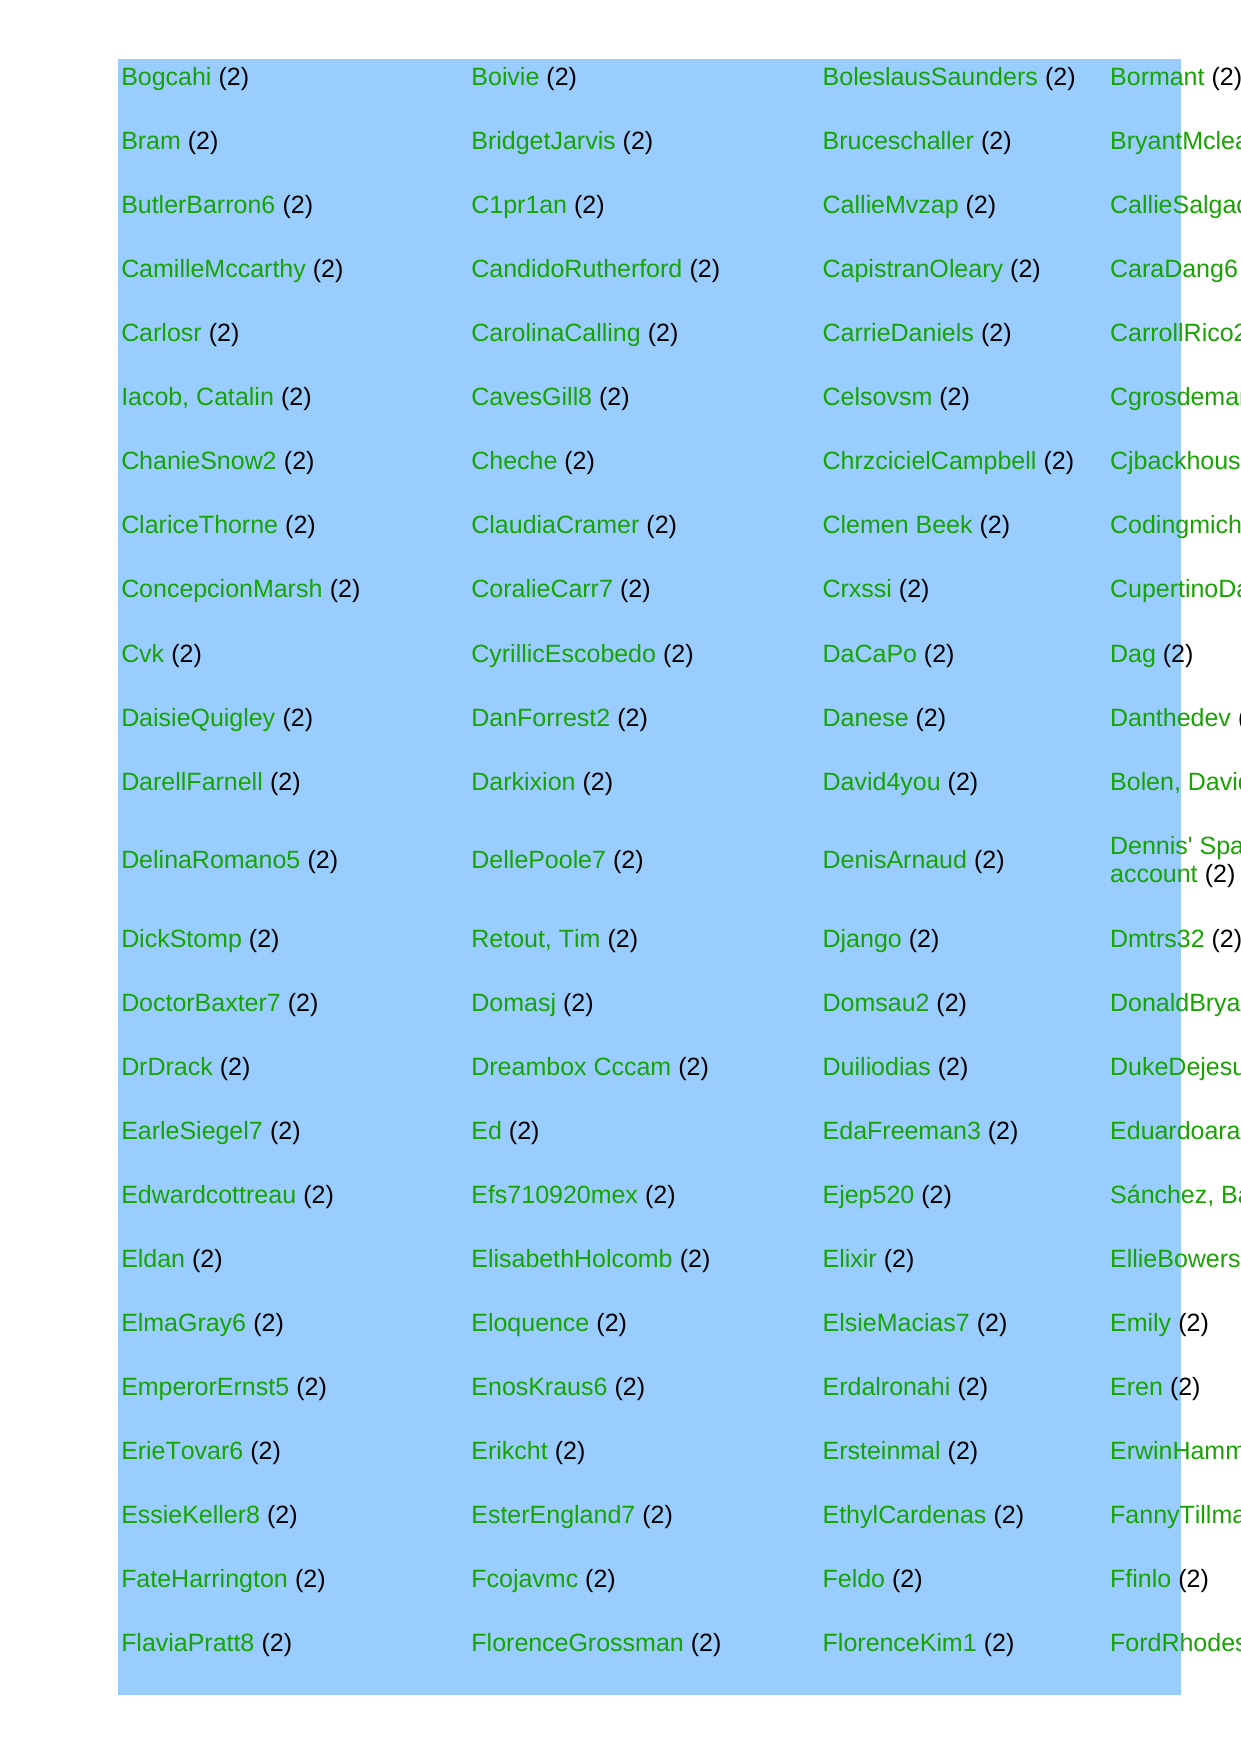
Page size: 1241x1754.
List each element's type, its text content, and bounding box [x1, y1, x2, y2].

table_cell Cheche (2) [468, 444, 819, 507]
table_cell ClaudiaCramer (2) [468, 508, 819, 572]
table_cell FlorenceKim1 (2) [820, 1625, 1107, 1689]
table_cell ButlerBarron6 (2) [118, 187, 468, 251]
table_cell CarolinaCalling (2) [468, 315, 819, 379]
table_cell Domasj (2) [468, 985, 819, 1049]
table_cell Crxssi (2) [820, 572, 1107, 636]
table_cell Bormant (2) [1107, 59, 1240, 123]
table_cell DrDrack (2) [118, 1049, 468, 1113]
table_cell CoralieCarr7 (2) [468, 572, 819, 636]
table_cell Cvk (2) [118, 636, 468, 700]
table_cell Eren (2) [1107, 1369, 1240, 1433]
table_cell Codingmicha (2) [1107, 508, 1240, 572]
table_cell DaisieQuigley (2) [118, 700, 468, 764]
table_cell Celsovsm (2) [820, 379, 1107, 443]
table_cell CarrollRico2 (2) [1107, 315, 1240, 379]
table_cell Cjbackhouse (2) [1107, 444, 1240, 507]
table_cell Bram (2) [118, 123, 468, 187]
table_cell Bolen, David (2) [1107, 764, 1240, 828]
table_cell Erikcht (2) [468, 1433, 819, 1497]
table_cell Duiliodias (2) [820, 1049, 1107, 1113]
table_cell Dag (2) [1107, 636, 1240, 700]
table_cell Iacob, Catalin (2) [118, 379, 468, 443]
table_cell ErwinHammond3 (2) [1107, 1433, 1240, 1497]
table_cell Danese (2) [820, 700, 1107, 764]
table_cell FannyTillman8 (2) [1107, 1497, 1240, 1561]
table_cell Eduardoarandah (2) [1107, 1113, 1240, 1177]
table_cell CavesGill8 (2) [468, 379, 819, 443]
table_cell Erdalronahi (2) [820, 1369, 1107, 1433]
table_cell Fcojavmc (2) [468, 1561, 819, 1625]
table_cell EthylCardenas (2) [820, 1497, 1107, 1561]
table_cell EssieKeller8 (2) [118, 1497, 468, 1561]
table_cell Ejep520 (2) [820, 1177, 1107, 1241]
table_cell Ed (2) [468, 1113, 819, 1177]
table_cell Carlosr (2) [118, 315, 468, 379]
table_cell Eldan (2) [118, 1241, 468, 1305]
table_cell Elixir (2) [820, 1241, 1107, 1305]
table_cell CyrillicEscobedo (2) [468, 636, 819, 700]
table_cell Sánchez, Bartolomé (2) [1107, 1177, 1240, 1241]
table_cell FateHarrington (2) [118, 1561, 468, 1625]
table_cell Bruceschaller (2) [820, 123, 1107, 187]
table_cell Dmtrs32 (2) [1107, 921, 1240, 985]
table_cell BoleslausSaunders (2) [820, 59, 1107, 123]
table_cell DoctorBaxter7 (2) [118, 985, 468, 1049]
table_cell David4you (2) [820, 764, 1107, 828]
table_cell DanForrest2 (2) [468, 700, 819, 764]
table_cell FordRhodes5 (2) [1107, 1625, 1240, 1689]
table_cell Darkixion (2) [468, 764, 819, 828]
table_cell Cgrosdemange (2) [1107, 379, 1240, 443]
table_cell ElsieMacias7 (2) [820, 1305, 1107, 1369]
table_cell Dreambox Cccam (2) [468, 1049, 819, 1113]
table_cell Clemen Beek (2) [820, 508, 1107, 572]
table_cell ElmaGray6 (2) [118, 1305, 468, 1369]
table_cell BridgetJarvis (2) [468, 123, 819, 187]
table_cell CaraDang6 (2) [1107, 251, 1240, 315]
table_cell EmperorErnst5 (2) [118, 1369, 468, 1433]
table_cell Efs710920mex (2) [468, 1177, 819, 1241]
table_cell ErieTovar6 (2) [118, 1433, 468, 1497]
table_cell Domsau2 (2) [820, 985, 1107, 1049]
table_cell C1pr1an (2) [468, 187, 819, 251]
table_cell CallieMvzap (2) [820, 187, 1107, 251]
table_cell DukeDejesus7 (2) [1107, 1049, 1240, 1113]
table_cell Bogcahi (2) [118, 59, 468, 123]
table_cell ChrzcicielCampbell (2) [820, 444, 1107, 507]
table_cell ClariceThorne (2) [118, 508, 468, 572]
table_cell Edwardcottreau (2) [118, 1177, 468, 1241]
table_cell BryantMclean6 (2) [1107, 123, 1240, 187]
table_cell CarrieDaniels (2) [820, 315, 1107, 379]
table_cell Feldo (2) [820, 1561, 1107, 1625]
table_cell EdaFreeman3 (2) [820, 1113, 1107, 1177]
table_cell ConcepcionMarsh (2) [118, 572, 468, 636]
table_cell Ffinlo (2) [1107, 1561, 1240, 1625]
table_cell DenisArnaud (2) [820, 828, 1107, 921]
table_cell EsterEngland7 (2) [468, 1497, 819, 1561]
table_cell CupertinoDarnell (2) [1107, 572, 1240, 636]
table_cell DaCaPo (2) [820, 636, 1107, 700]
table_cell DellePoole7 (2) [468, 828, 819, 921]
table_cell FlaviaPratt8 (2) [118, 1625, 468, 1689]
table_cell Dennis' Spam test account (2) [1107, 828, 1240, 921]
table_cell FlorenceGrossman (2) [468, 1625, 819, 1689]
table_cell CandidoRutherford (2) [468, 251, 819, 315]
table_cell CamilleMccarthy (2) [118, 251, 468, 315]
table_cell Danthedev (2) [1107, 700, 1240, 764]
table_cell DarellFarnell (2) [118, 764, 468, 828]
table_cell EarleSiegel7 (2) [118, 1113, 468, 1177]
table_cell DickStomp (2) [118, 921, 468, 985]
table_cell Django (2) [820, 921, 1107, 985]
table_cell Boivie (2) [468, 59, 819, 123]
table_cell DelinaRomano5 (2) [118, 828, 468, 921]
table_cell ElisabethHolcomb (2) [468, 1241, 819, 1305]
table_cell Ersteinmal (2) [820, 1433, 1107, 1497]
table_cell EnosKraus6 (2) [468, 1369, 819, 1433]
table_cell ChanieSnow2 (2) [118, 444, 468, 507]
table_cell CallieSalgado (2) [1107, 187, 1240, 251]
table_cell Eloquence (2) [468, 1305, 819, 1369]
table_cell EllieBowers3 (2) [1107, 1241, 1240, 1305]
table_cell CapistranOleary (2) [820, 251, 1107, 315]
table_cell DonaldBryant7 (2) [1107, 985, 1240, 1049]
table_cell Retout, Tim (2) [468, 921, 819, 985]
table_cell Emily (2) [1107, 1305, 1240, 1369]
